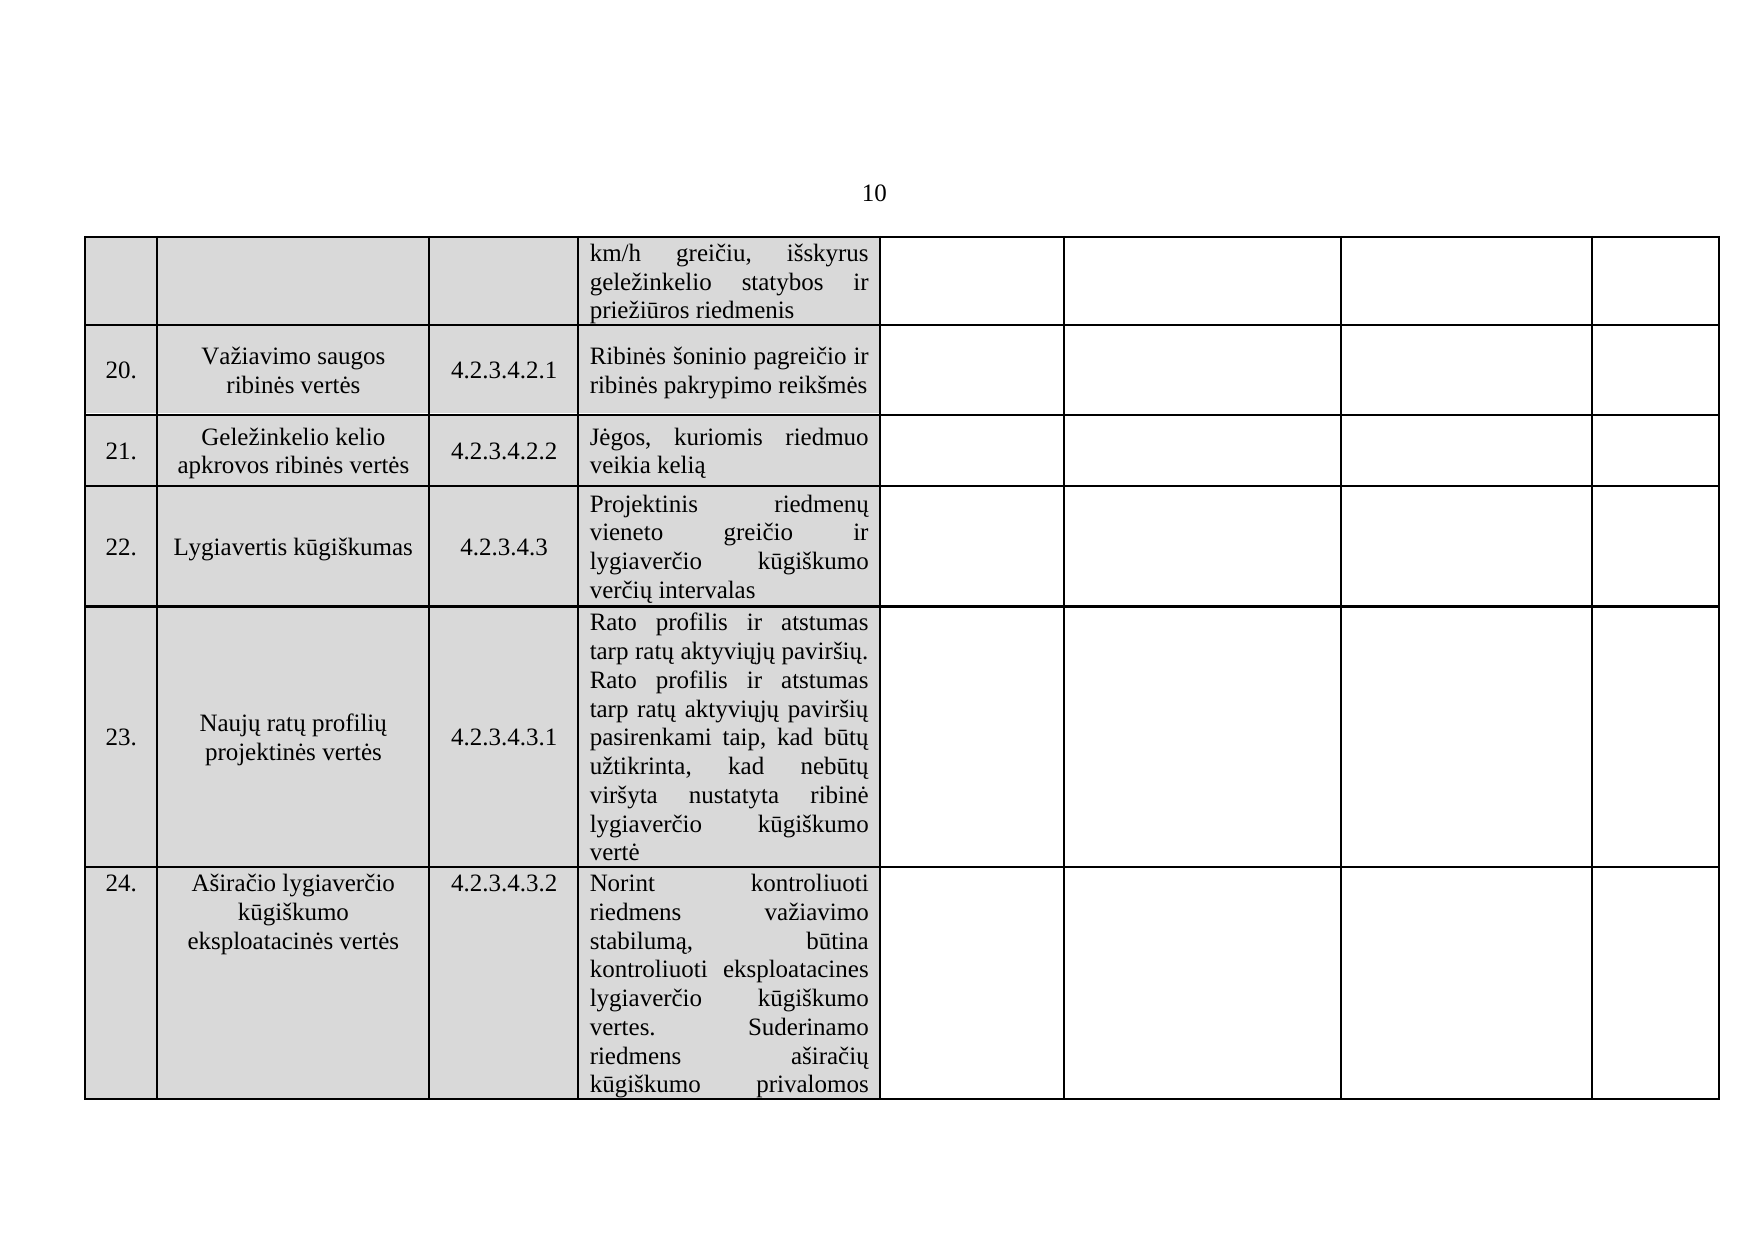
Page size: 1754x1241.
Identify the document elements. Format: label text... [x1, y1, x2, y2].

table_cell [1065, 487, 1340, 605]
table_cell 22. [86, 487, 156, 605]
table_cell Aširačio lygiaverčio kūgiškumo eksploatacinės vertės [158, 868, 428, 1098]
table_cell [1593, 608, 1718, 866]
table_cell [1065, 868, 1340, 1098]
table_cell Norint kontroliuoti riedmens važiavimo stabilumą, būtina kontroliuoti eksploatacines lygiaverčio kūgiškumo vertes. Suderinamo riedmens aširačių kūgiškumo privalomos [579, 868, 879, 1098]
table_cell [1342, 608, 1591, 866]
table_cell [1593, 326, 1718, 413]
table_cell [86, 238, 156, 324]
table_cell [1342, 416, 1591, 485]
table_cell [1342, 326, 1591, 413]
table_cell [1342, 487, 1591, 605]
table_cell [881, 868, 1063, 1098]
table_cell [1593, 416, 1718, 485]
table_cell Projektinis riedmenų vieneto greičio ir lygiaverčio kūgiškumo verčių intervalas [579, 487, 879, 605]
table_cell 4.2.3.4.3 [430, 487, 577, 605]
table_cell [1065, 416, 1340, 485]
table_cell Geležinkelio kelio apkrovos ribinės vertės [158, 416, 428, 485]
table_cell Ribinės šoninio pagreičio ir ribinės pakrypimo reikšmės [579, 326, 879, 413]
table_cell Lygiavertis kūgiškumas [158, 487, 428, 605]
table_cell [881, 608, 1063, 866]
table_cell 23. [86, 608, 156, 866]
table_cell [1065, 608, 1340, 866]
table_cell [1593, 487, 1718, 605]
table_cell 24. [86, 868, 156, 1098]
table_cell [881, 326, 1063, 413]
table_cell Jėgos, kuriomis riedmuo veikia kelią [579, 416, 879, 485]
table_cell 21. [86, 416, 156, 485]
table_cell 4.2.3.4.3.1 [430, 608, 577, 866]
table_cell [158, 238, 428, 324]
table_cell [1342, 238, 1591, 324]
table_cell [1065, 238, 1340, 324]
table_cell 4.2.3.4.3.2 [430, 868, 577, 1098]
table_cell Naujų ratų profilių projektinės vertės [158, 608, 428, 866]
table_cell Važiavimo saugos ribinės vertės [158, 326, 428, 413]
table_cell [1593, 238, 1718, 324]
table_cell [881, 416, 1063, 485]
table_cell 4.2.3.4.2.1 [430, 326, 577, 413]
table_cell 20. [86, 326, 156, 413]
table_cell [881, 487, 1063, 605]
table_cell [881, 238, 1063, 324]
table_cell 4.2.3.4.2.2 [430, 416, 577, 485]
table_cell km/h greičiu, išskyrus geležinkelio statybos ir priežiūros riedmenis [579, 238, 879, 324]
table_cell [430, 238, 577, 324]
table_cell [1593, 868, 1718, 1098]
table_cell [1342, 868, 1591, 1098]
table_cell Rato profilis ir atstumas tarp ratų aktyviųjų paviršių. Rato profilis ir atstumas tarp ratų aktyviųjų paviršių pasirenkami taip, kad būtų užtikrinta, kad nebūtų viršyta nustatyta ribinė lygiaverčio kūgiškumo vertė [579, 608, 879, 866]
table_cell [1065, 326, 1340, 413]
